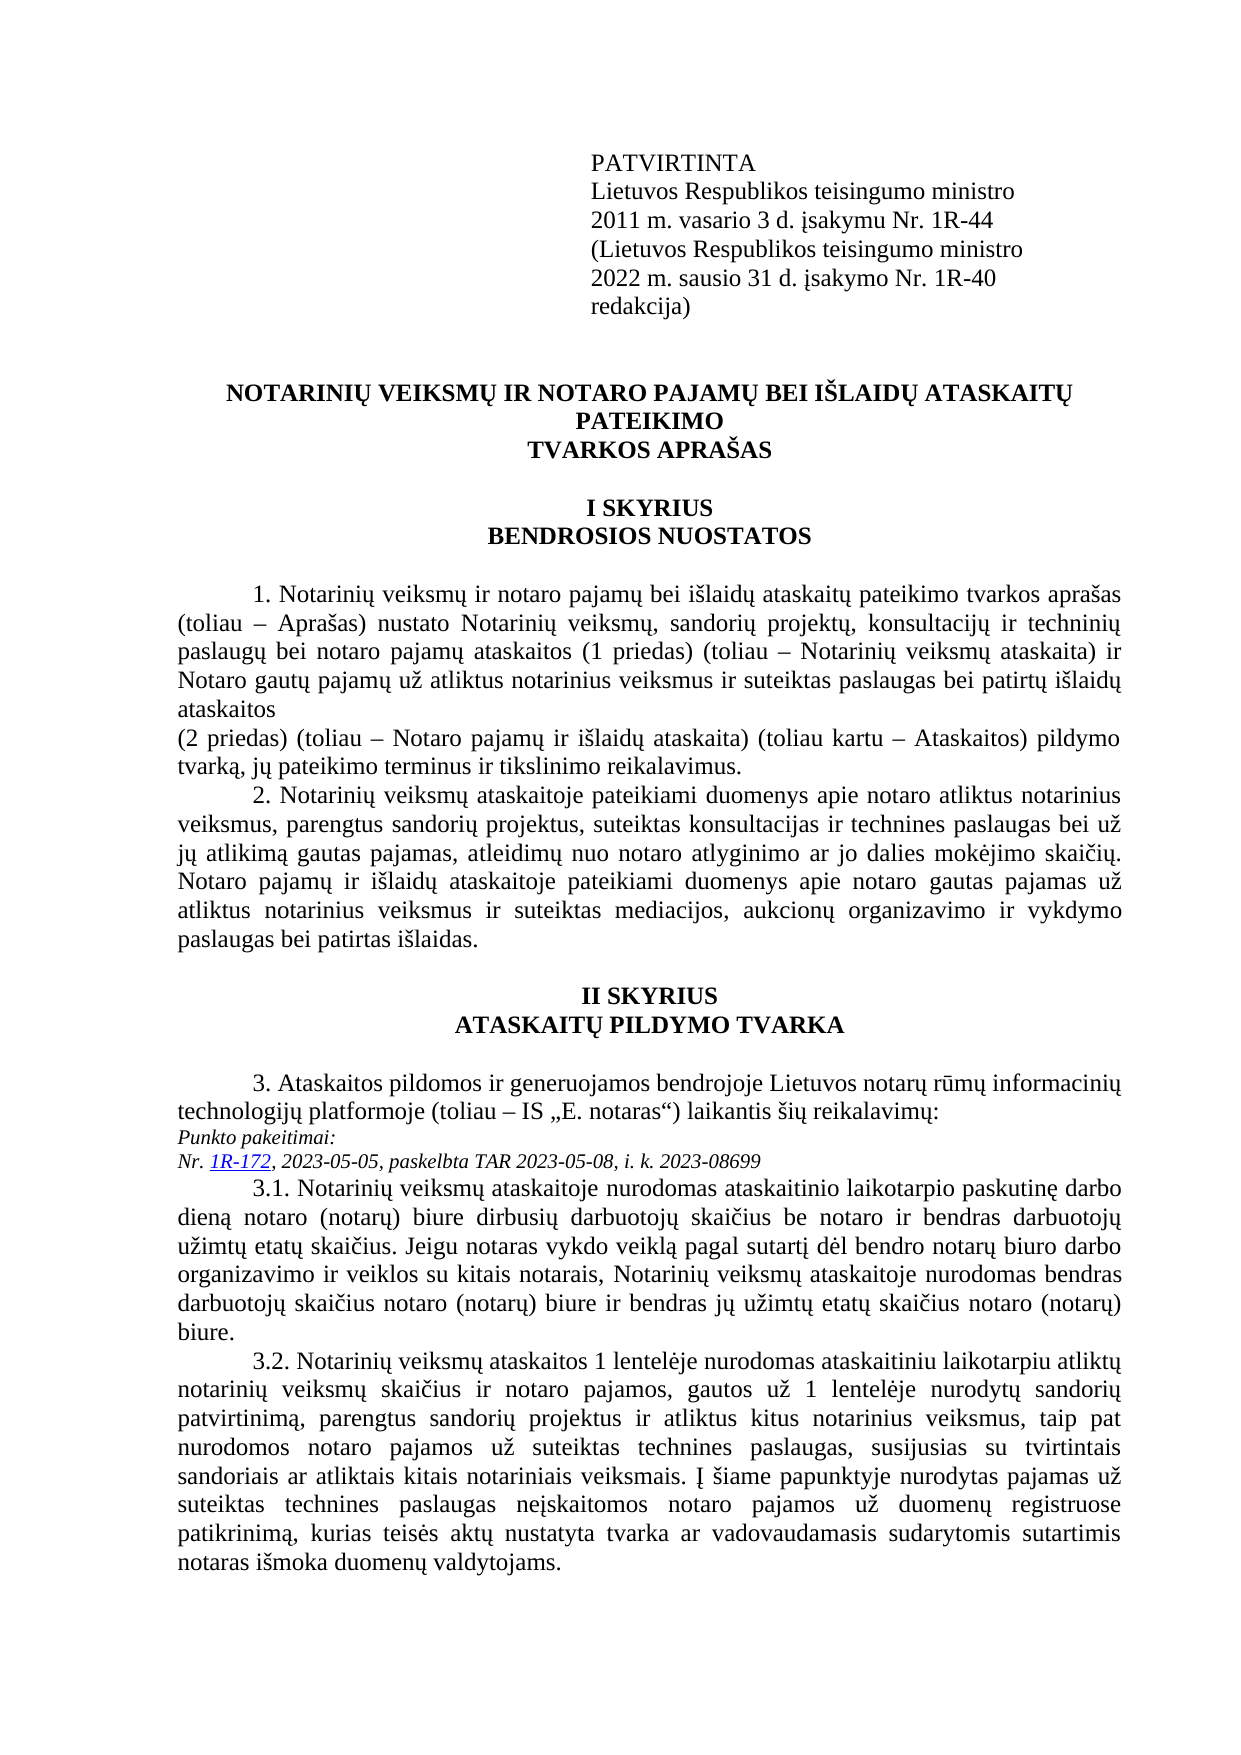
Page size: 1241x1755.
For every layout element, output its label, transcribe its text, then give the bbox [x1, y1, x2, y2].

text 1. Notarinių veiksmų ir notaro pajamų bei išlaidų ataskaitų pateikimo tvarkos aprašas (toliau – Aprašas) nustato Notarinių veiksmų, sandorių projektų, konsultacijų ir techninių paslaugų bei notaro pajamų ataskaitos (1 priedas) (toliau – Notarinių veiksmų ataskaita) ir Notaro gautų pajamų už atliktus notarinius veiksmus ir suteiktas paslaugas bei patirtų išlaidų ataskaitos (2 priedas) (toliau – Notaro pajamų ir išlaidų ataskaita) (toliau kartu – Ataskaitos) pildymo tvarką, jų pateikimo terminus ir tikslinimo reikalavimus. [177, 579, 1122, 780]
text II SKYRIUS [177, 981, 1122, 1010]
text Lietuvos Respublikos teisingumo ministro [591, 176, 1122, 205]
text TVARKOS APRAŠAS [177, 435, 1122, 464]
text 2. Notarinių veiksmų ataskaitoje pateikiami duomenys apie notaro atliktus notarinius veiksmus, parengtus sandorių projektus, suteiktas konsultacijas ir technines paslaugas bei už jų atlikimą gautas pajamas, atleidimų nuo notaro atlyginimo ar jo dalies mokėjimo skaičių. Notaro pajamų ir išlaidų ataskaitoje pateikiami duomenys apie notaro gautas pajamas už atliktus notarinius veiksmus ir suteiktas mediacijos, aukcionų organizavimo ir vykdymo paslaugas bei patirtas išlaidas. [177, 780, 1122, 953]
text 3.2. Notarinių veiksmų ataskaitos 1 lentelėje nurodomas ataskaitiniu laikotarpiu atliktų notarinių veiksmų skaičius ir notaro pajamos, gautos už 1 lentelėje nurodytų sandorių patvirtinimą, parengtus sandorių projektus ir atliktus kitus notarinius veiksmus, taip pat nurodomos notaro pajamos už suteiktas technines paslaugas, susijusias su tvirtintais sandoriais ar atliktais kitais notariniais veiksmais. Į šiame papunktyje nurodytas pajamas už suteiktas technines paslaugas neįskaitomos notaro pajamos už duomenų registruose patikrinimą, kurias teisės aktų nustatyta tvarka ar vadovaudamasis sudarytomis sutartimis notaras išmoka duomenų valdytojams. [177, 1346, 1122, 1576]
text redakcija) [591, 291, 1122, 320]
text (Lietuvos Respublikos teisingumo ministro [591, 234, 1122, 263]
text 3.1. Notarinių veiksmų ataskaitoje nurodomas ataskaitinio laikotarpio paskutinę darbo dieną notaro (notarų) biure dirbusių darbuotojų skaičius be notaro ir bendras darbuotojų užimtų etatų skaičius. Jeigu notaras vykdo veiklą pagal sutartį dėl bendro notarų biuro darbo organizavimo ir veiklos su kitais notarais, Notarinių veiksmų ataskaitoje nurodomas bendras darbuotojų skaičius notaro (notarų) biure ir bendras jų užimtų etatų skaičius notaro (notarų) biure. [177, 1173, 1122, 1346]
text 2011 m. vasario 3 d. įsakymu Nr. 1R-44 [591, 205, 1122, 234]
text I SKYRIUS [177, 493, 1122, 521]
text 2022 m. sausio 31 d. įsakymo Nr. 1R-40 [591, 263, 1122, 291]
text PATVIRTINTA [591, 148, 1122, 176]
text Nr. 1R-172, 2023-05-05, paskelbta TAR 2023-05-08, i. k. 2023-08699 [177, 1149, 1122, 1173]
text BENDROSIOS NUOSTATOS [177, 521, 1122, 550]
text Punkto pakeitimai: [177, 1125, 1122, 1149]
text 3. Ataskaitos pildomos ir generuojamos bendrojoje Lietuvos notarų rūmų informacinių technologijų platformoje (toliau – IS „E. notaras“) laikantis šių reikalavimų: [177, 1068, 1122, 1125]
text ATASKAITŲ PILDYMO TVARKA [177, 1010, 1122, 1039]
text NOTARINIŲ VEIKSMŲ IR NOTARO PAJAMŲ BEI IŠLAIDŲ ATASKAITŲ PATEIKIMO [177, 378, 1122, 435]
